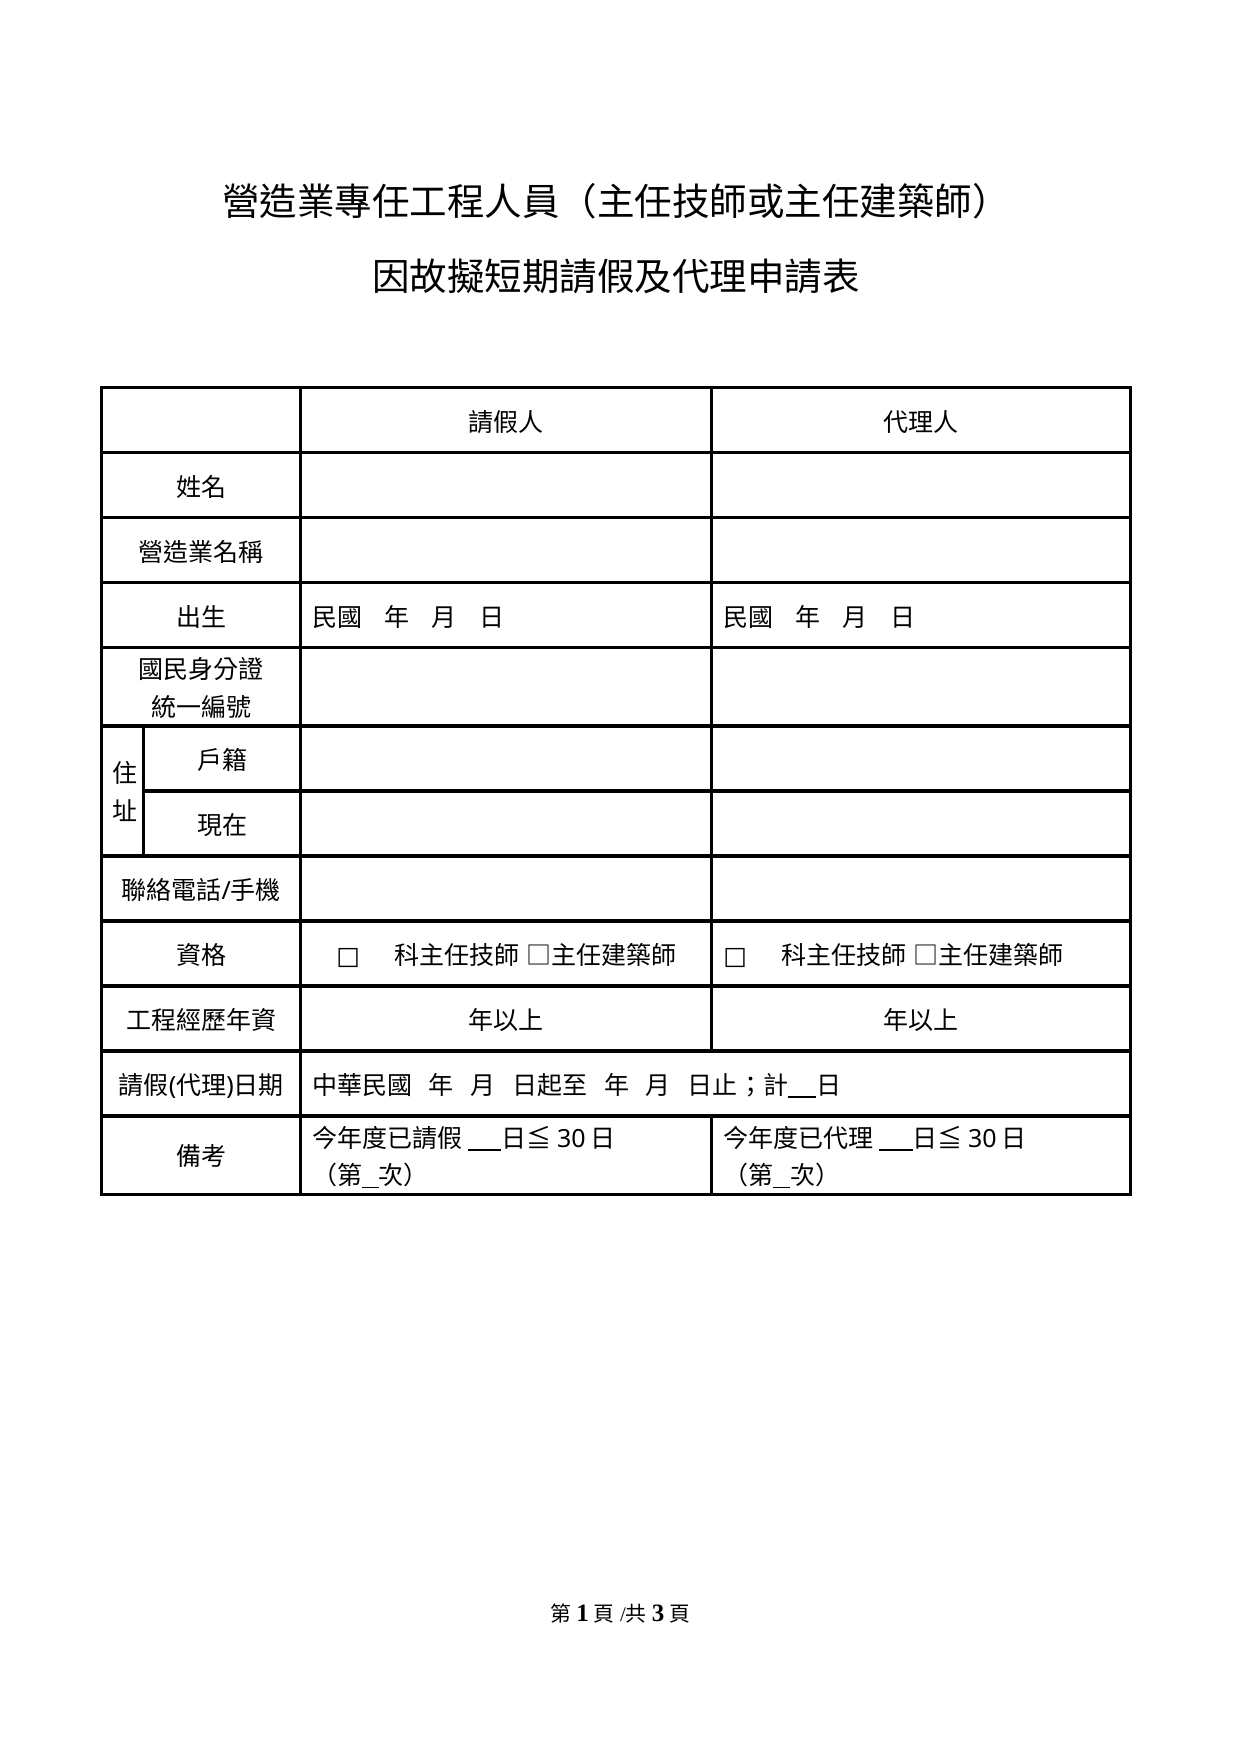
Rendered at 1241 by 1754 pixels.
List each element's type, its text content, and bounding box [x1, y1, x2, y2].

table_cell [713, 858, 1129, 919]
table_cell 民國 年 月 日 [713, 584, 1129, 646]
table_cell 今年度已請假 日≦ 30日 （第 次） [302, 1118, 710, 1192]
table_cell [302, 793, 710, 854]
table_cell 工程經歷年資 [103, 988, 299, 1049]
table_cell 備考 [103, 1118, 299, 1192]
table_cell [302, 728, 710, 789]
table_cell 國民身分證 統一編號 [103, 649, 299, 724]
table_cell 今年度已代理 日≦ 30日 （第 次） [713, 1118, 1129, 1192]
table_cell 住址 [103, 728, 142, 854]
table_cell 民國 年 月 日 [302, 584, 710, 646]
table_cell 中華民國 年 月 日起至 年 月 日止­；計 日 [302, 1053, 1129, 1114]
table_cell 資格 [103, 923, 299, 984]
table_cell 年以上 [713, 988, 1129, 1049]
table_cell [713, 728, 1129, 789]
table_header 營造業專任工程人員（主任技師或主任建築師） 因故擬短期請假及代理申請表 [101, 161, 1130, 386]
table_cell [302, 649, 710, 724]
table_cell 營造業名稱 [103, 519, 299, 581]
table_cell □ 科主任技師 □主任建築師 [302, 923, 710, 984]
table_cell [103, 389, 299, 451]
table_cell 請假(代理)日期 [103, 1053, 299, 1114]
table_cell 戶籍 [145, 728, 299, 789]
table_cell □ 科主任技師 □主任建築師 [713, 923, 1129, 984]
table_cell [302, 858, 710, 919]
table_cell 姓名 [103, 454, 299, 516]
table_cell [302, 454, 710, 516]
table_cell [713, 793, 1129, 854]
table_cell 請假人 [302, 389, 710, 451]
table_cell [713, 519, 1129, 581]
table_cell [302, 519, 710, 581]
table_cell [713, 454, 1129, 516]
table_cell 現在 [145, 793, 299, 854]
table_cell 聯絡電話/手機 [103, 858, 299, 919]
table_cell 出生 [103, 584, 299, 646]
table_cell 代理人 [713, 389, 1129, 451]
table_cell 年以上 [302, 988, 710, 1049]
table_cell [713, 649, 1129, 724]
